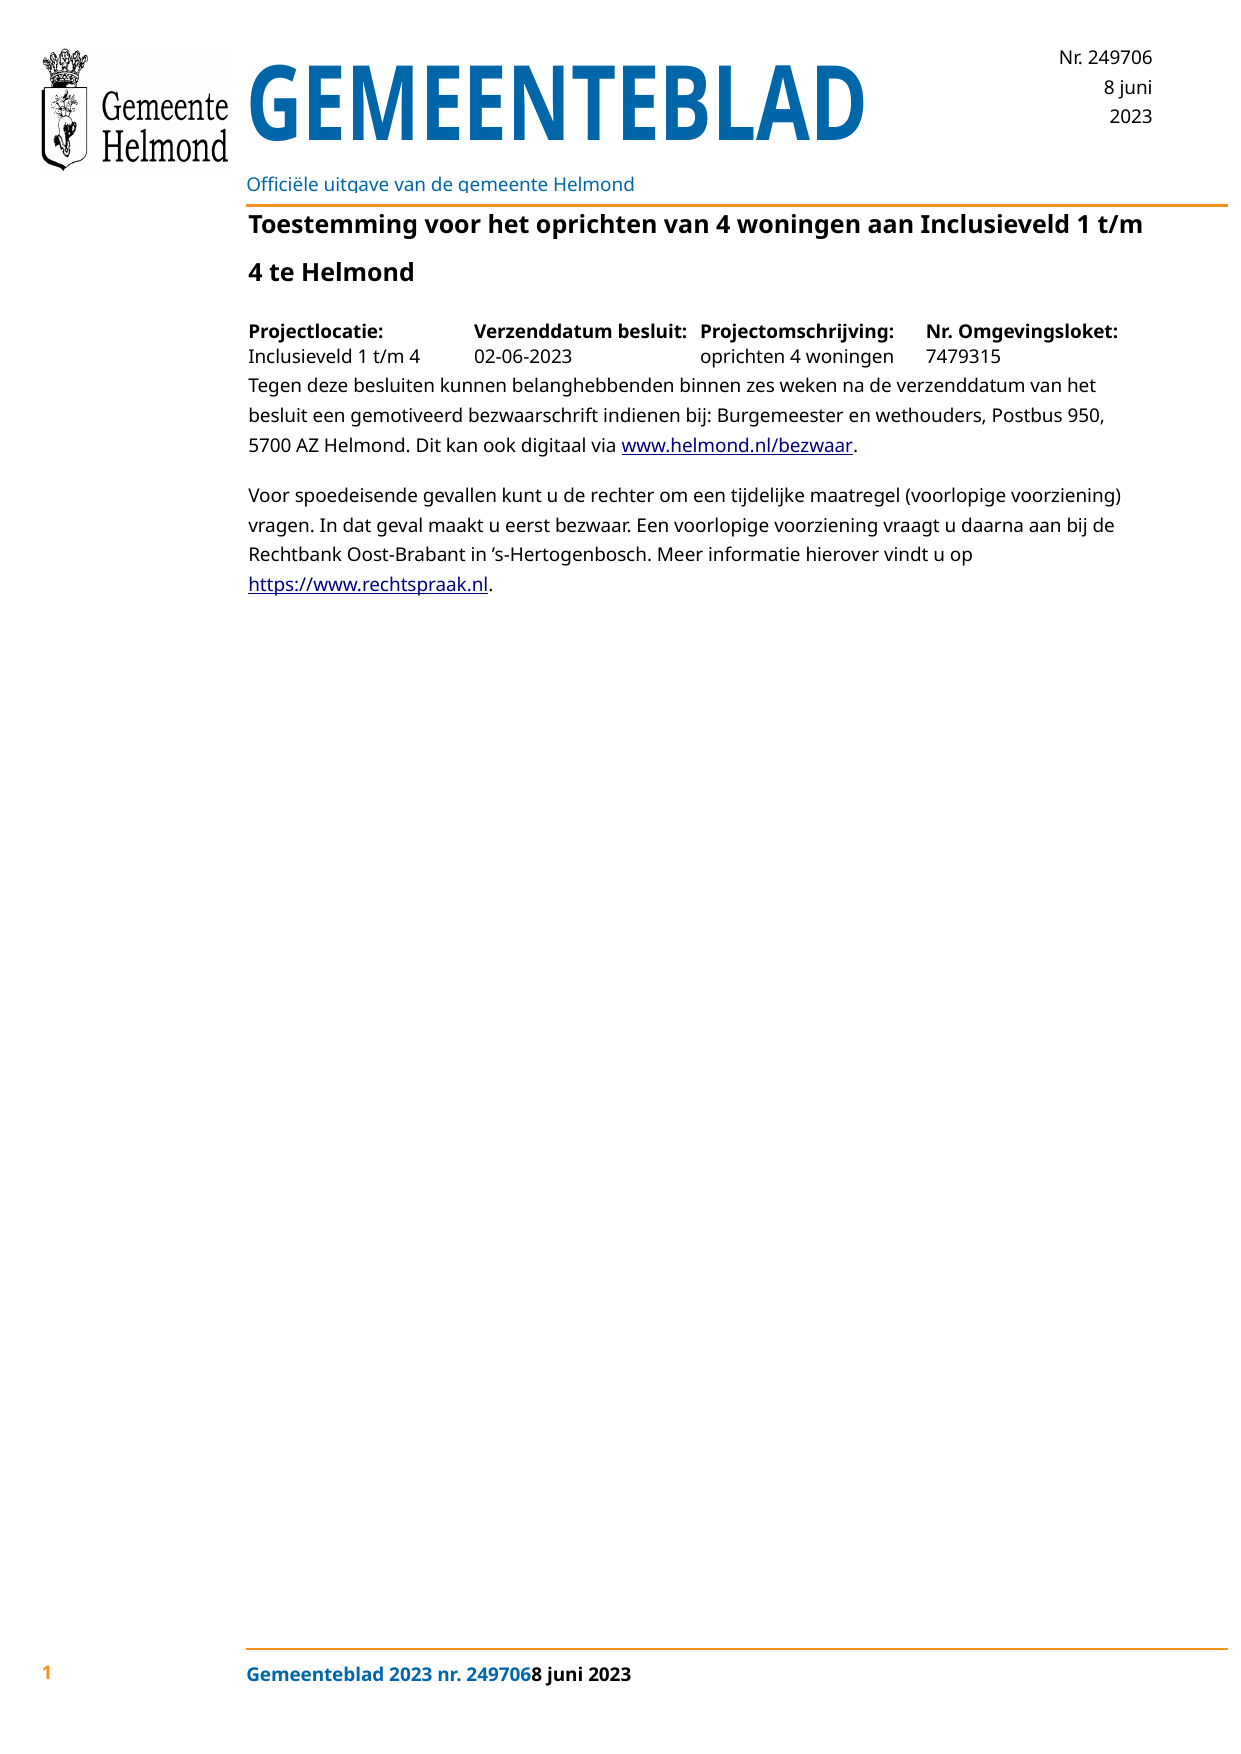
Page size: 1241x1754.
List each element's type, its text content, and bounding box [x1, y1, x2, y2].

text Toestemming voor het oprichten van 4 woningen aan Inclusieveld 1 t/m 4 te Helmond [248, 207, 1152, 288]
table_header Nr. Omgevingsloket: [926, 318, 1152, 344]
text Tegen deze besluiten kunnen belanghebbenden binnen zes weken na de verzenddatum van het besluit een gemotiveerd bezwaarschrift indienen bij: Burgemeester en wethouders, Postbus 950, 5700 AZ Helmond. Dit kan ook digitaal via www.helmond.nl/bezwaar. [248, 373, 1152, 458]
table_header Projectlocatie: [248, 318, 474, 344]
table_cell Inclusieveld 1 t/m 4 [248, 344, 474, 369]
table_cell 7479315 [926, 344, 1152, 369]
table_cell oprichten 4 woningen [700, 344, 926, 369]
table_header Verzenddatum besluit: [474, 318, 700, 344]
picture [41, 47, 231, 172]
table_header Projectomschrijving: [700, 318, 926, 344]
table_cell 02-06-2023 [474, 344, 700, 369]
text Voor spoedeisende gevallen kunt u de rechter om een tijdelijke maatregel (voorlopige voorziening) vragen. In dat geval maakt u eerst bezwaar. Een voorlopige voorziening vraagt u daarna aan bij de Rechtbank Oost-Brabant in ’s-Hertogenbosch. Meer informatie hierover vindt u op https://www.rechtspraak.nl. [248, 482, 1152, 597]
